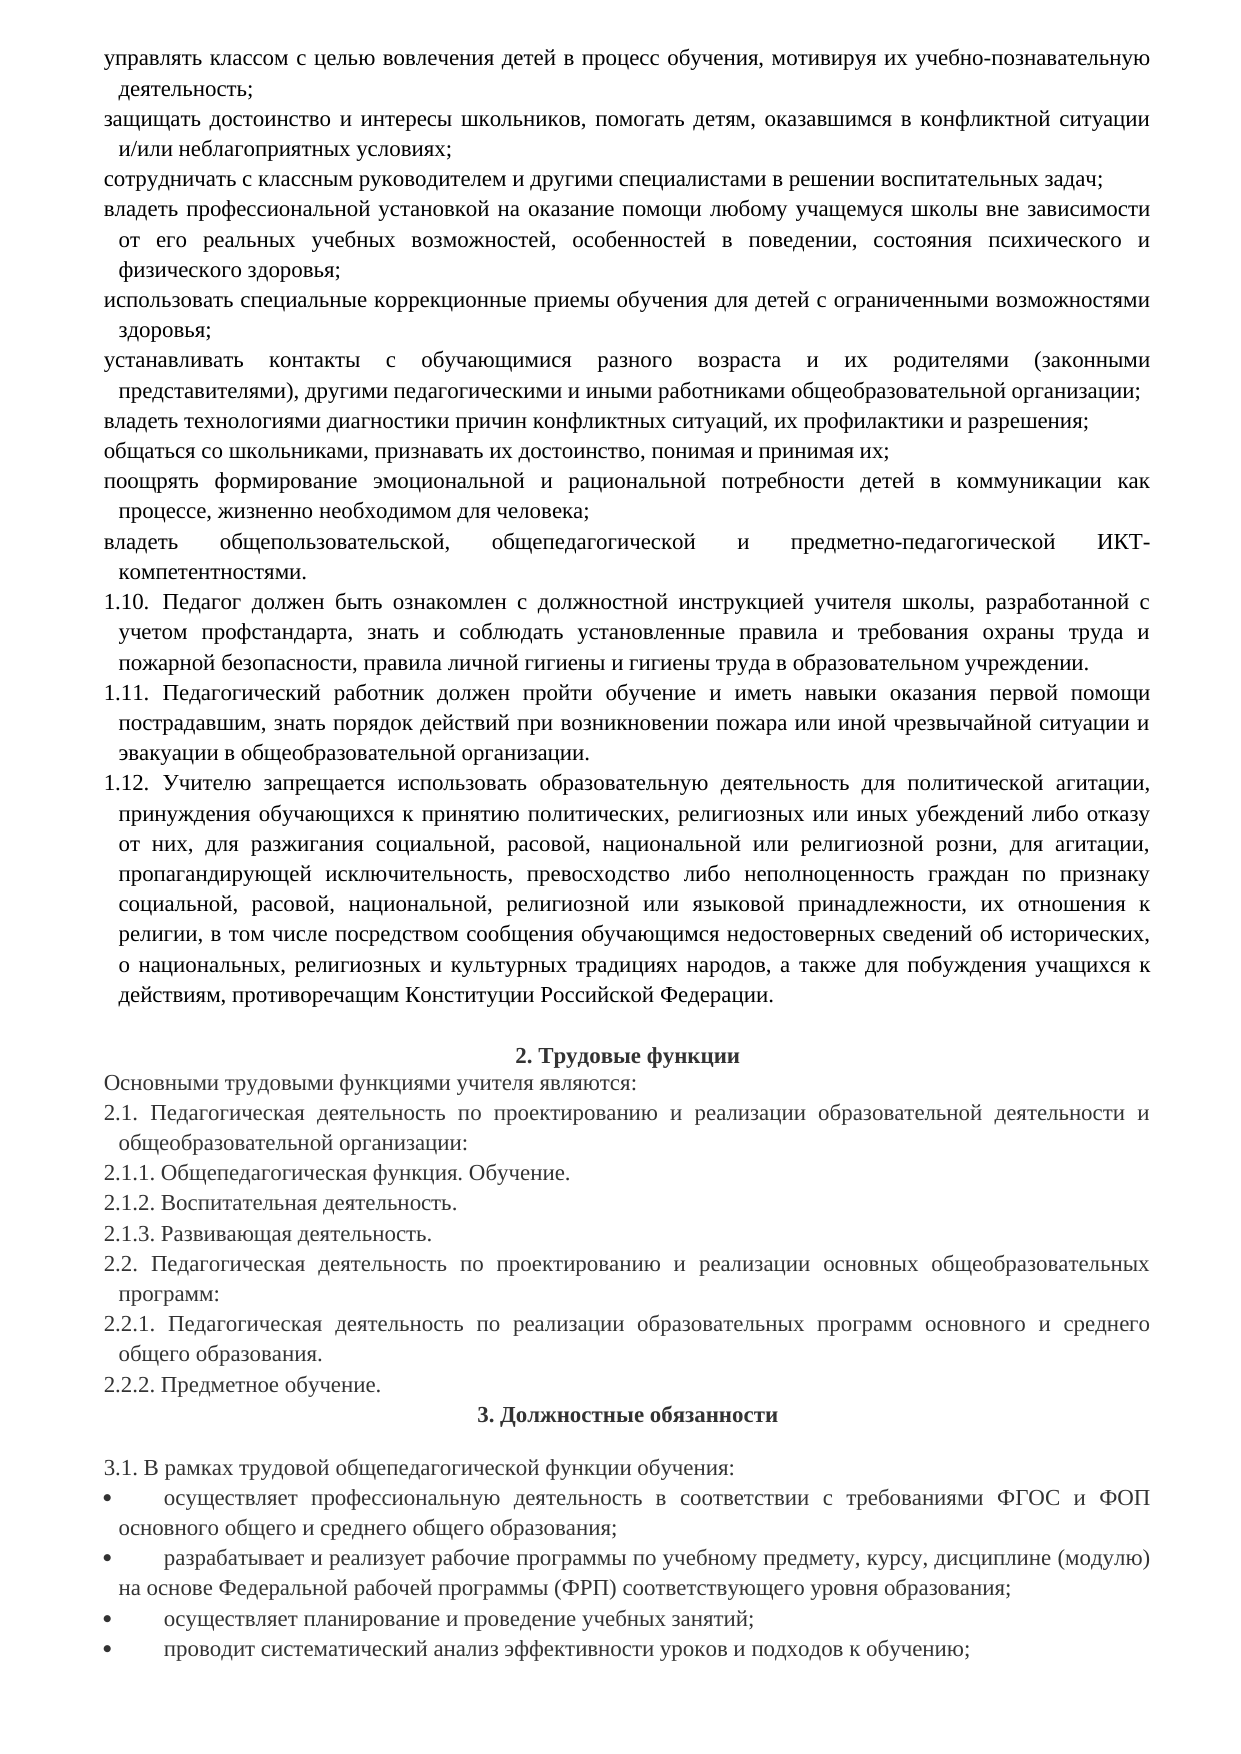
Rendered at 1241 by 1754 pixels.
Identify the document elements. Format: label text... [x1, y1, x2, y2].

text 2.1.3. Развивающая деятельность. [103, 1220, 1152, 1246]
list проводит систематический анализ эффективности уроков и подходов к обучению; [103, 1635, 1152, 1661]
text поощрять формирование эмоциональной и рациональной потребности детей в коммуникации как процессе, жизненно необходимом для человека; [103, 467, 1152, 524]
text 2.1.2. Воспитательная деятельность. [103, 1189, 1152, 1216]
list осуществляет планирование и проведение учебных занятий; [103, 1605, 1152, 1631]
subtitle 3. Должностные обязанности [103, 1401, 1152, 1427]
text устанавливать контакты с обучающимися разного возраста и их родителями (законными представителями), другими педагогическими и иными работниками общеобразовательной организации; [103, 346, 1152, 403]
text общаться со школьниками, признавать их достоинство, понимая и принимая их; [103, 437, 1152, 463]
text 2.1. Педагогическая деятельность по проектированию и реализации образовательной деятельности и общеобразовательной организации: [103, 1099, 1152, 1155]
list разрабатывает и реализует рабочие программы по учебному предмету, курсу, дисциплине (модулю) на основе Федеральной рабочей программы (ФРП) соответствующего уровня образования; [103, 1544, 1152, 1601]
text использовать специальные коррекционные приемы обучения для детей с ограниченными возможностями здоровья; [103, 286, 1152, 343]
list Учителю запрещается использовать образовательную деятельность для политической агитации, принуждения обучающихся к принятию политических, религиозных или иных убеждений либо отказу от них, для разжигания социальной, расовой, национальной или религиозной розни, для агитации, пропагандирующей исключительность, превосходство либо неполноценность граждан по признаку социальной, расовой, национальной, религиозной или языковой принадлежности, их отношения к религии, в том числе посредством сообщения обучающимся недостоверных сведений об исторических, о национальных, религиозных и культурных традициях народов, а также для побуждения учащихся к действиям, противоречащим Конституции Российской Федерации. [103, 769, 1152, 1007]
text 2.2. Педагогическая деятельность по проектированию и реализации основных общеобразовательных программ: [103, 1250, 1152, 1306]
text владеть общепользовательской, общепедагогической и предметно-педагогической ИКТ-компетентностями. [103, 528, 1152, 584]
list осуществляет профессиональную деятельность в соответствии с требованиями ФГОС и ФОП основного общего и среднего общего образования; [103, 1484, 1152, 1540]
text сотрудничать с классным руководителем и другими специалистами в решении воспитательных задач; [103, 165, 1152, 192]
text Основными трудовыми функциями учителя являются: [103, 1069, 1152, 1095]
text управлять классом с целью вовлечения детей в процесс обучения, мотивируя их учебно-познавательную деятельность; [103, 44, 1152, 101]
text владеть технологиями диагностики причин конфликтных ситуаций, их профилактики и разрешения; [103, 407, 1152, 433]
list Педагог должен быть ознакомлен с должностной инструкцией учителя школы, разработанной с учетом профстандарта, знать и соблюдать установленные правила и требования охраны труда и пожарной безопасности, правила личной гигиены и гигиены труда в образовательном учреждении. [103, 588, 1152, 675]
text владеть профессиональной установкой на оказание помощи любому учащемуся школы вне зависимости от его реальных учебных возможностей, особенностей в поведении, состояния психического и физического здоровья; [103, 195, 1152, 282]
text 2.1.1. Общепедагогическая функция. Обучение. [103, 1159, 1152, 1186]
list Педагогический работник должен пройти обучение и иметь навыки оказания первой помощи пострадавшим, знать порядок действий при возникновении пожара или иной чрезвычайной ситуации и эвакуации в общеобразовательной организации. [103, 679, 1152, 766]
text 3.1. В рамках трудовой общепедагогической функции обучения: [103, 1454, 1152, 1480]
text 2.2.2. Предметное обучение. [103, 1371, 1152, 1397]
text защищать достоинство и интересы школьников, помогать детям, оказавшимся в конфликтной ситуации и/или неблагоприятных условиях; [103, 105, 1152, 161]
text 2.2.1. Педагогическая деятельность по реализации образовательных программ основного и среднего общего образования. [103, 1310, 1152, 1367]
subtitle 2. Трудовые функции [103, 1042, 1152, 1069]
